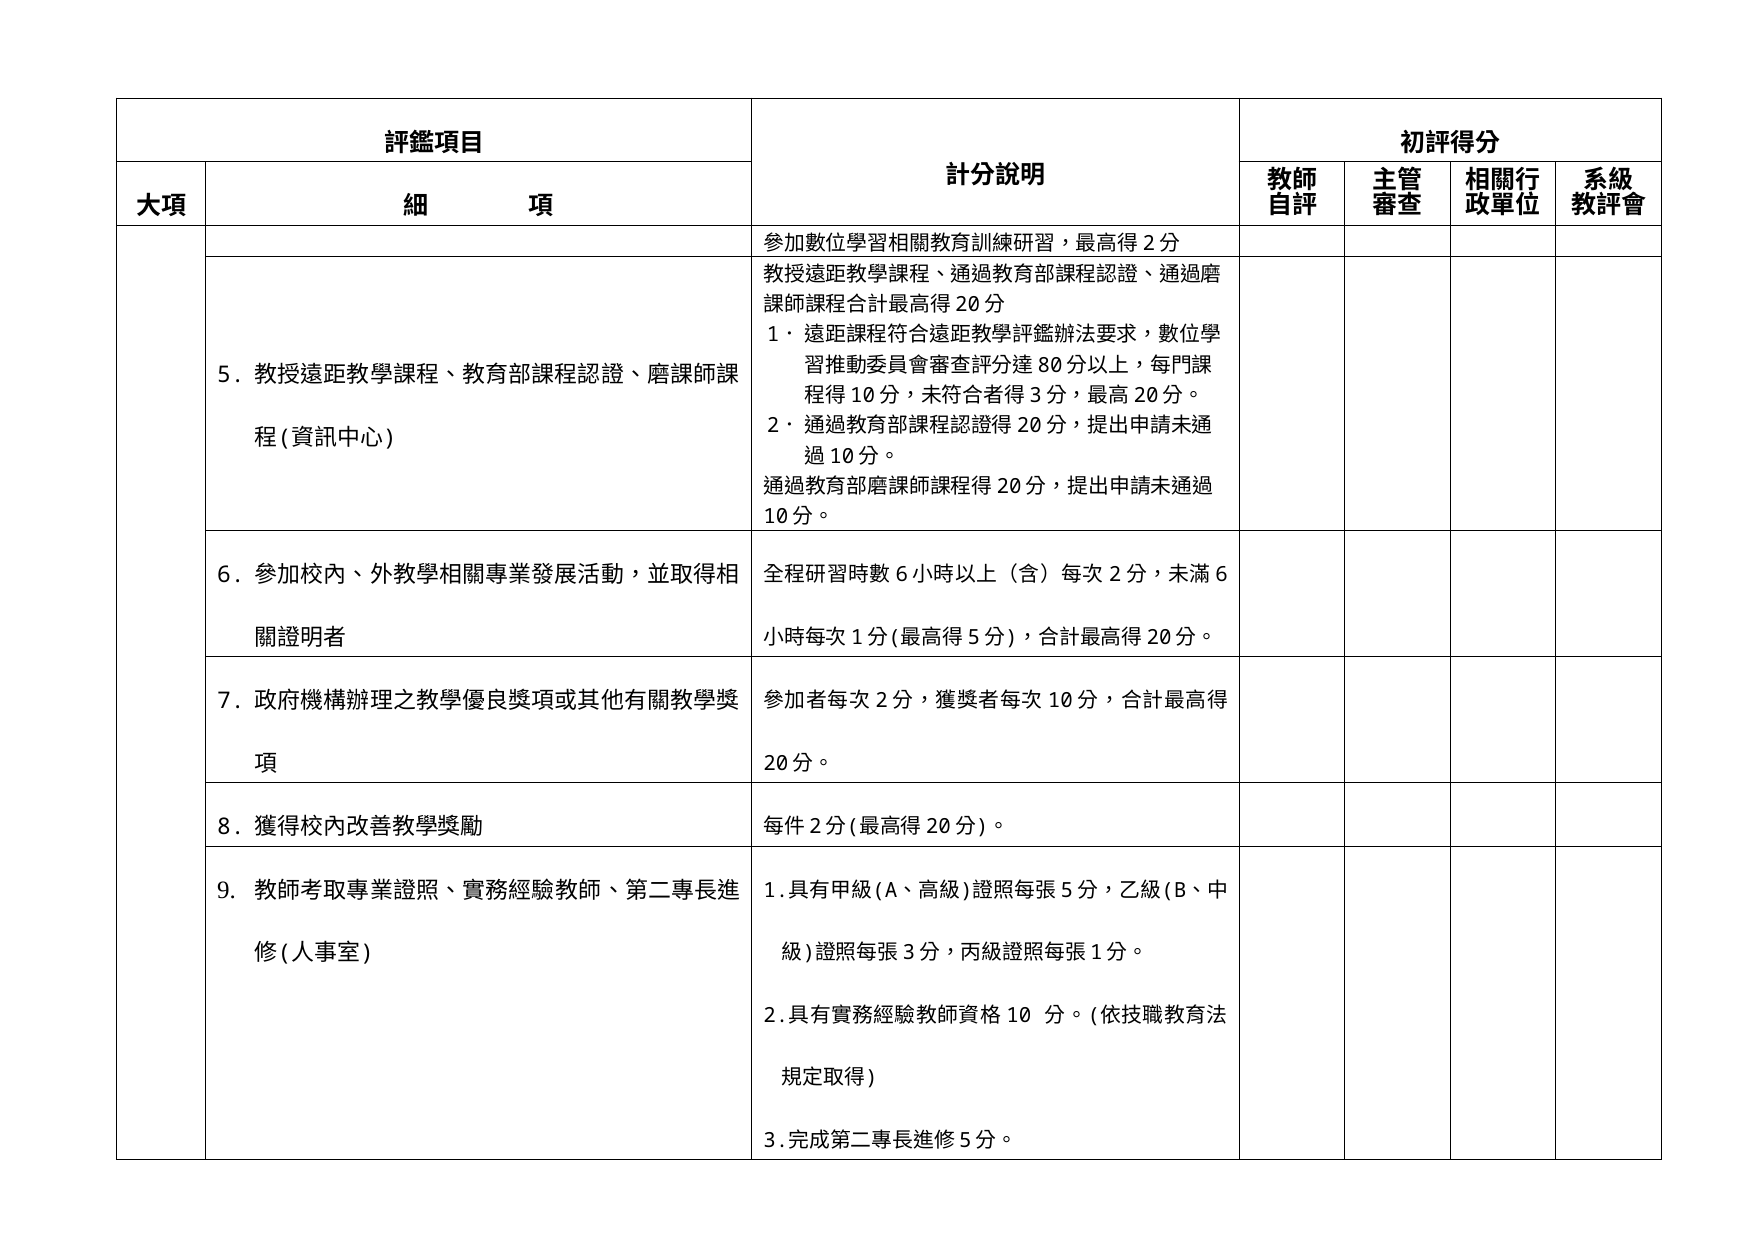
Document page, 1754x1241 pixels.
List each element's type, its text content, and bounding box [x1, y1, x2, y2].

table_header 評鑑項目 [117, 99, 751, 161]
table_cell 參加者每次2分，獲獎者每次10分，合計最高得20分。 [752, 657, 1239, 782]
table_cell 教授遠距教學課程、教育部課程認證、磨課師課程(資訊中心) [206, 257, 751, 530]
table_cell [1240, 783, 1344, 846]
table_cell [117, 226, 205, 1159]
table_cell [1451, 531, 1555, 656]
table_cell [1240, 226, 1344, 256]
table_cell [1451, 257, 1555, 530]
table_cell 每件2分(最高得20分)。 [752, 783, 1239, 846]
table_cell 政府機構辦理之教學優良獎項或其他有關教學獎項 [206, 657, 751, 782]
table_header 計分說明 [752, 99, 1239, 225]
table_cell 系級 教評會 [1556, 162, 1661, 225]
table_cell [1556, 783, 1661, 846]
table_cell [1345, 226, 1450, 256]
table_cell 細 項 [206, 162, 751, 225]
table_cell [1345, 783, 1450, 846]
table_cell 相關行政單位 [1451, 162, 1555, 225]
table_cell 課程教材上傳至本校數位學習平台或翻轉教室平台，合計最高得20分。(請檢附影印舉證資料) 一、教材上傳： 上傳教材，最高2分 自製教材，最高4分 自製影音教材，最高6分 課程經營： 作業次數至少2 次、測驗次數至少2 次、使用討論區進行主題討論，最高5分 使用平台輔助教學(教材瀏覽人次百分之60以上、使用即時回饋等)，最高1分 參加數位學習相關教育訓練研習，最高得2分 [752, 226, 1239, 256]
table_cell [1556, 531, 1661, 656]
table_cell [1240, 847, 1344, 1159]
table_cell 主管 審查 [1345, 162, 1450, 225]
table_cell 教師考取專業證照、實務經驗教師、第二專長進修(人事室) [206, 847, 751, 1159]
table_cell [1556, 657, 1661, 782]
table_cell 獲得校內改善教學獎勵 [206, 783, 751, 846]
table_cell [1451, 226, 1555, 256]
table_cell [1240, 657, 1344, 782]
table_cell 全程研習時數6小時以上（含）每次2分，未滿6小時每次1分(最高得5分)，合計最高得20分。 [752, 531, 1239, 656]
table_cell 參加校內、外教學相關專業發展活動，並取得相關證明者 [206, 531, 751, 656]
table_cell [206, 226, 751, 256]
table_cell [1345, 847, 1450, 1159]
table_cell [1556, 257, 1661, 530]
table_cell [1451, 783, 1555, 846]
table_cell 1.具有甲級(A、高級)證照每張5分，乙級(B、中級)證照每張3分，丙級證照每張1分。 2.具有實務經驗教師資格10 分。(依技職教育法規定取得) 3.完成第二專長進修5分。 [752, 847, 1239, 1159]
table_cell [1451, 847, 1555, 1159]
table_cell [1451, 657, 1555, 782]
table_cell 教授遠距教學課程、通過教育部課程認證、通過磨課師課程合計最高得20分 遠距課程符合遠距教學評鑑辦法要求，數位學習推動委員會審查評分達80分以上，每門課程得10分，未符合者得3分，最高20分。 通過教育部課程認證得20分，提出申請未通過10分。 通過教育部磨課師課程得20分，提出申請未通過10分。 [752, 257, 1239, 530]
table_cell [1240, 531, 1344, 656]
table_cell 大項 [117, 162, 205, 225]
table_cell [1556, 226, 1661, 256]
table_cell [1556, 847, 1661, 1159]
table_cell [1345, 257, 1450, 530]
table_cell 教師 自評 [1240, 162, 1344, 225]
table_cell [1345, 531, 1450, 656]
table_cell [1240, 257, 1344, 530]
table_header 初評得分 [1240, 99, 1661, 161]
table_cell [1345, 657, 1450, 782]
